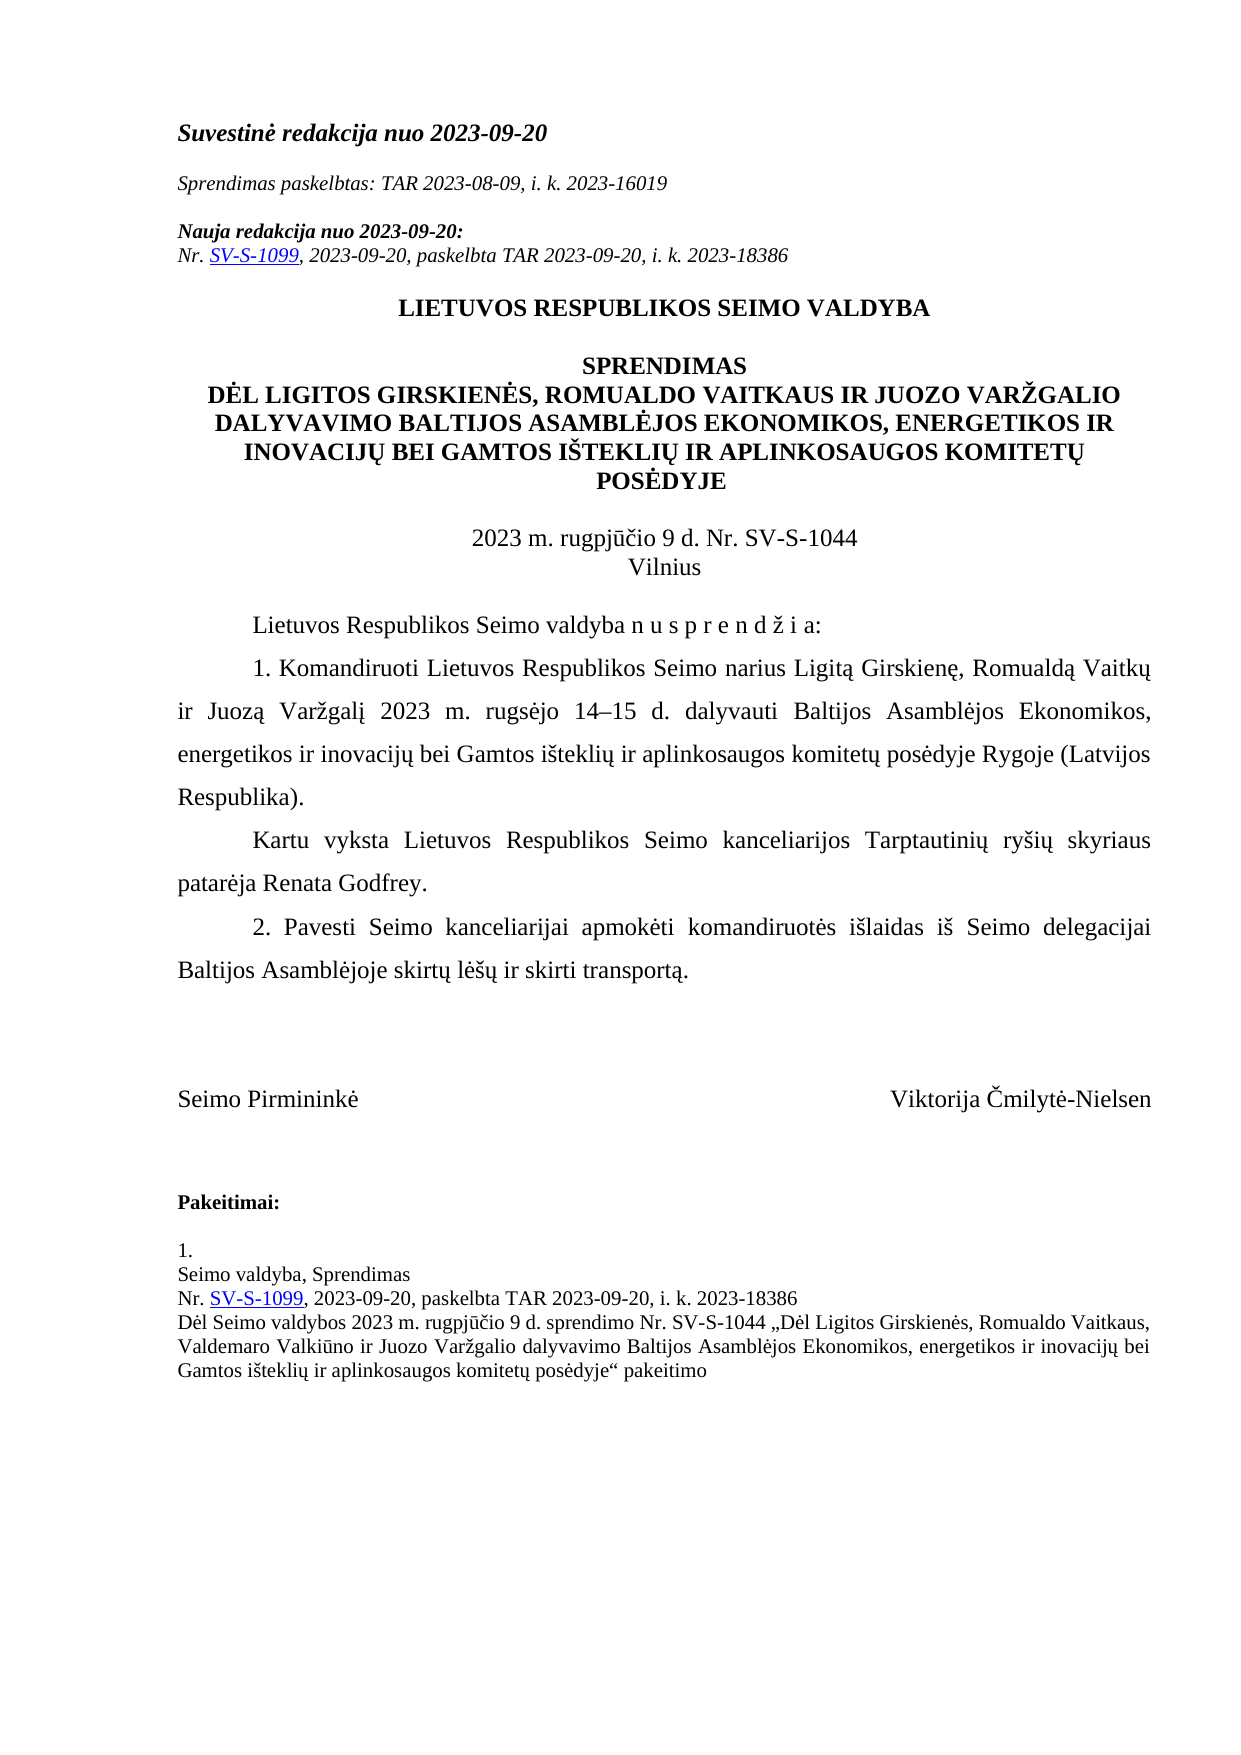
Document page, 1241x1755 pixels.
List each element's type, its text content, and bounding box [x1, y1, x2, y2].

text Seimo Pirmininkė Viktorija Čmilytė-Nielsen [177, 1084, 1152, 1113]
text Nauja redakcija nuo 2023-09-20: [177, 219, 1152, 243]
text Vilnius [177, 552, 1152, 581]
text DĖL LIGITOS GIRSKIENĖS, ROMUALDO VAITKAUS IR JUOZO VARŽGALIO DALYVAVIMO BALTIJOS ASAMBLĖJOS EKONOMIKOS, ENERGETIKOS IR INOVACIJŲ BEI GAMTOS IŠTEKLIŲ IR APLINKOSAUGOS KOMITETŲ POSĖDYJE [177, 380, 1152, 495]
text Nr. SV-S-1099, 2023-09-20, paskelbta TAR 2023-09-20, i. k. 2023-18386 [177, 243, 1152, 267]
text LIETUVOS RESPUBLIKOS SEIMO VALDYBA [177, 293, 1152, 322]
text Seimo valdyba, Sprendimas [177, 1262, 1152, 1286]
text Dėl Seimo valdybos 2023 m. rugpjūčio 9 d. sprendimo Nr. SV-S-1044 „Dėl Ligitos Girskienės, Romualdo Vaitkaus, Valdemaro Valkiūno ir Juozo Varžgalio dalyvavimo Baltijos Asamblėjos Ekonomikos, energetikos ir inovacijų bei Gamtos išteklių ir aplinkosaugos komitetų posėdyje“ pakeitimo [177, 1310, 1152, 1382]
text 1. [177, 1238, 1152, 1262]
text Nr. SV-S-1099, 2023-09-20, paskelbta TAR 2023-09-20, i. k. 2023-18386 [177, 1286, 1152, 1310]
text Kartu vyksta Lietuvos Respublikos Seimo kanceliarijos Tarptautinių ryšių skyriaus patarėja Renata Godfrey. [177, 825, 1152, 897]
text Lietuvos Respublikos Seimo valdyba nusprendžia: [177, 610, 1152, 638]
text 2023 m. rugpjūčio 9 d. Nr. SV-S-1044 [177, 523, 1152, 552]
text 1. Komandiruoti Lietuvos Respublikos Seimo narius Ligitą Girskienę, Romualdą Vaitkų ir Juozą Varžgalį 2023 m. rugsėjo 14–15 d. dalyvauti Baltijos Asamblėjos Ekonomikos, energetikos ir inovacijų bei Gamtos išteklių ir aplinkosaugos komitetų posėdyje Rygoje (Latvijos Respublika). [177, 653, 1152, 811]
text Suvestinė redakcija nuo 2023-09-20 [177, 118, 1152, 147]
text Sprendimas paskelbtas: TAR 2023-08-09, i. k. 2023-16019 [177, 171, 1152, 195]
text SPRENDIMAS [177, 351, 1152, 380]
text Pakeitimai: [177, 1190, 1152, 1214]
text 2. Pavesti Seimo kanceliarijai apmokėti komandiruotės išlaidas iš Seimo delegacijai Baltijos Asamblėjoje skirtų lėšų ir skirti transportą. [177, 912, 1152, 983]
